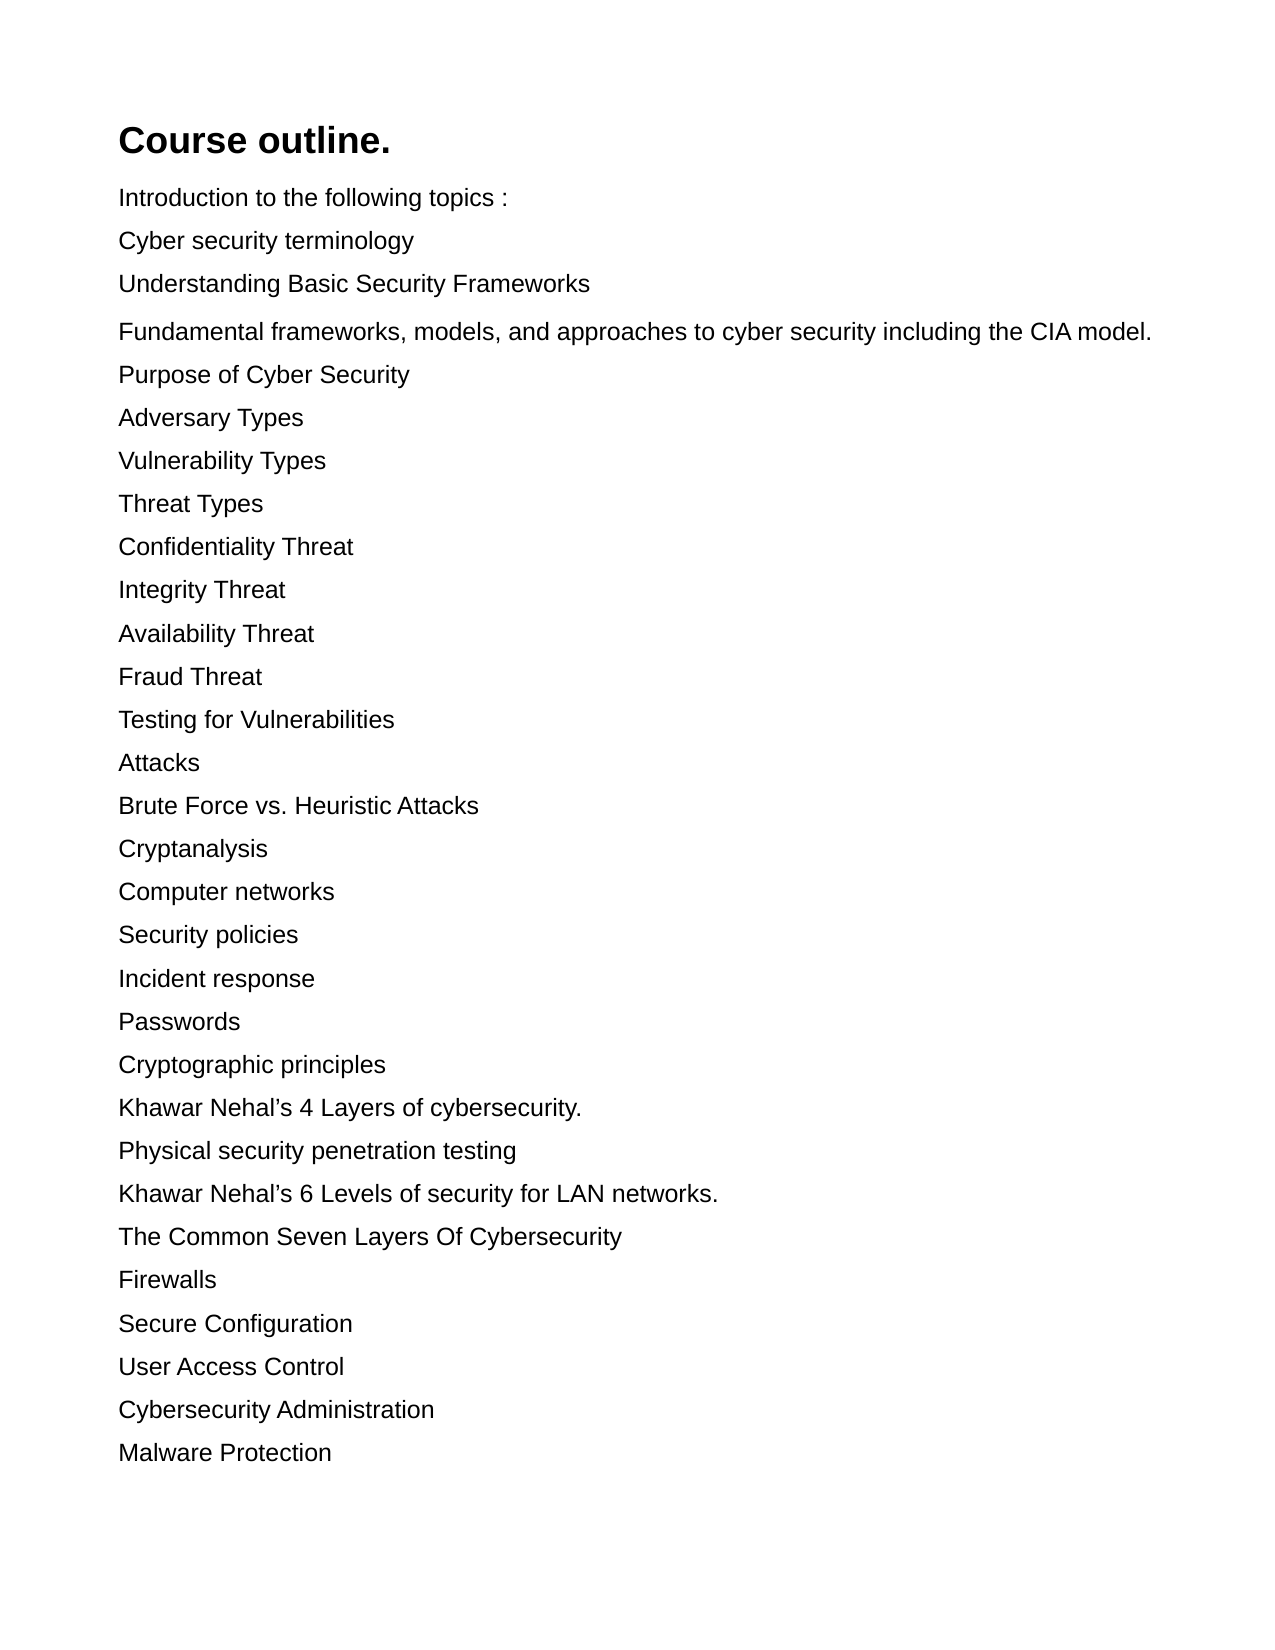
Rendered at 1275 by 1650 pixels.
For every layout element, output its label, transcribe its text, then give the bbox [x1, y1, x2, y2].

text Cybersecurity Administration [118, 1395, 1157, 1423]
text Passwords [118, 1007, 1157, 1035]
text Attacks [118, 748, 1157, 777]
text Threat Types [118, 489, 1157, 518]
text Vulnerability Types [118, 446, 1157, 475]
text Cryptanalysis [118, 834, 1157, 863]
text Malware Protection [118, 1438, 1157, 1467]
text Confidentiality Threat [118, 532, 1157, 561]
subtitle Khawar Nehal’s 6 Levels of security for LAN networks. [118, 1179, 1157, 1208]
text Understanding Basic Security Frameworks [118, 269, 1157, 298]
text Fundamental frameworks, models, and approaches to cyber security including the CIA model. [118, 317, 1157, 345]
text Physical security penetration testing [118, 1136, 1157, 1165]
text Integrity Threat [118, 575, 1157, 604]
text Security policies [118, 920, 1157, 949]
text Khawar Nehal’s 4 Layers of cybersecurity. [118, 1093, 1157, 1122]
text Firewalls [118, 1265, 1157, 1294]
text Cryptographic principles [118, 1050, 1157, 1078]
text Brute Force vs. Heuristic Attacks [118, 791, 1157, 820]
text User Access Control [118, 1352, 1157, 1380]
text Testing for Vulnerabilities [118, 705, 1157, 733]
text Purpose of Cyber Security [118, 360, 1157, 388]
text Fraud Threat [118, 662, 1157, 690]
text Secure Configuration [118, 1308, 1157, 1337]
text Cyber security terminology [118, 226, 1157, 255]
text The Common Seven Layers Of Cybersecurity [118, 1222, 1157, 1251]
text Adversary Types [118, 403, 1157, 432]
text Introduction to the following topics : [118, 183, 1157, 212]
text Incident response [118, 963, 1157, 992]
subtitle Course outline. [118, 118, 1157, 161]
text Computer networks [118, 877, 1157, 906]
text Availability Threat [118, 618, 1157, 647]
